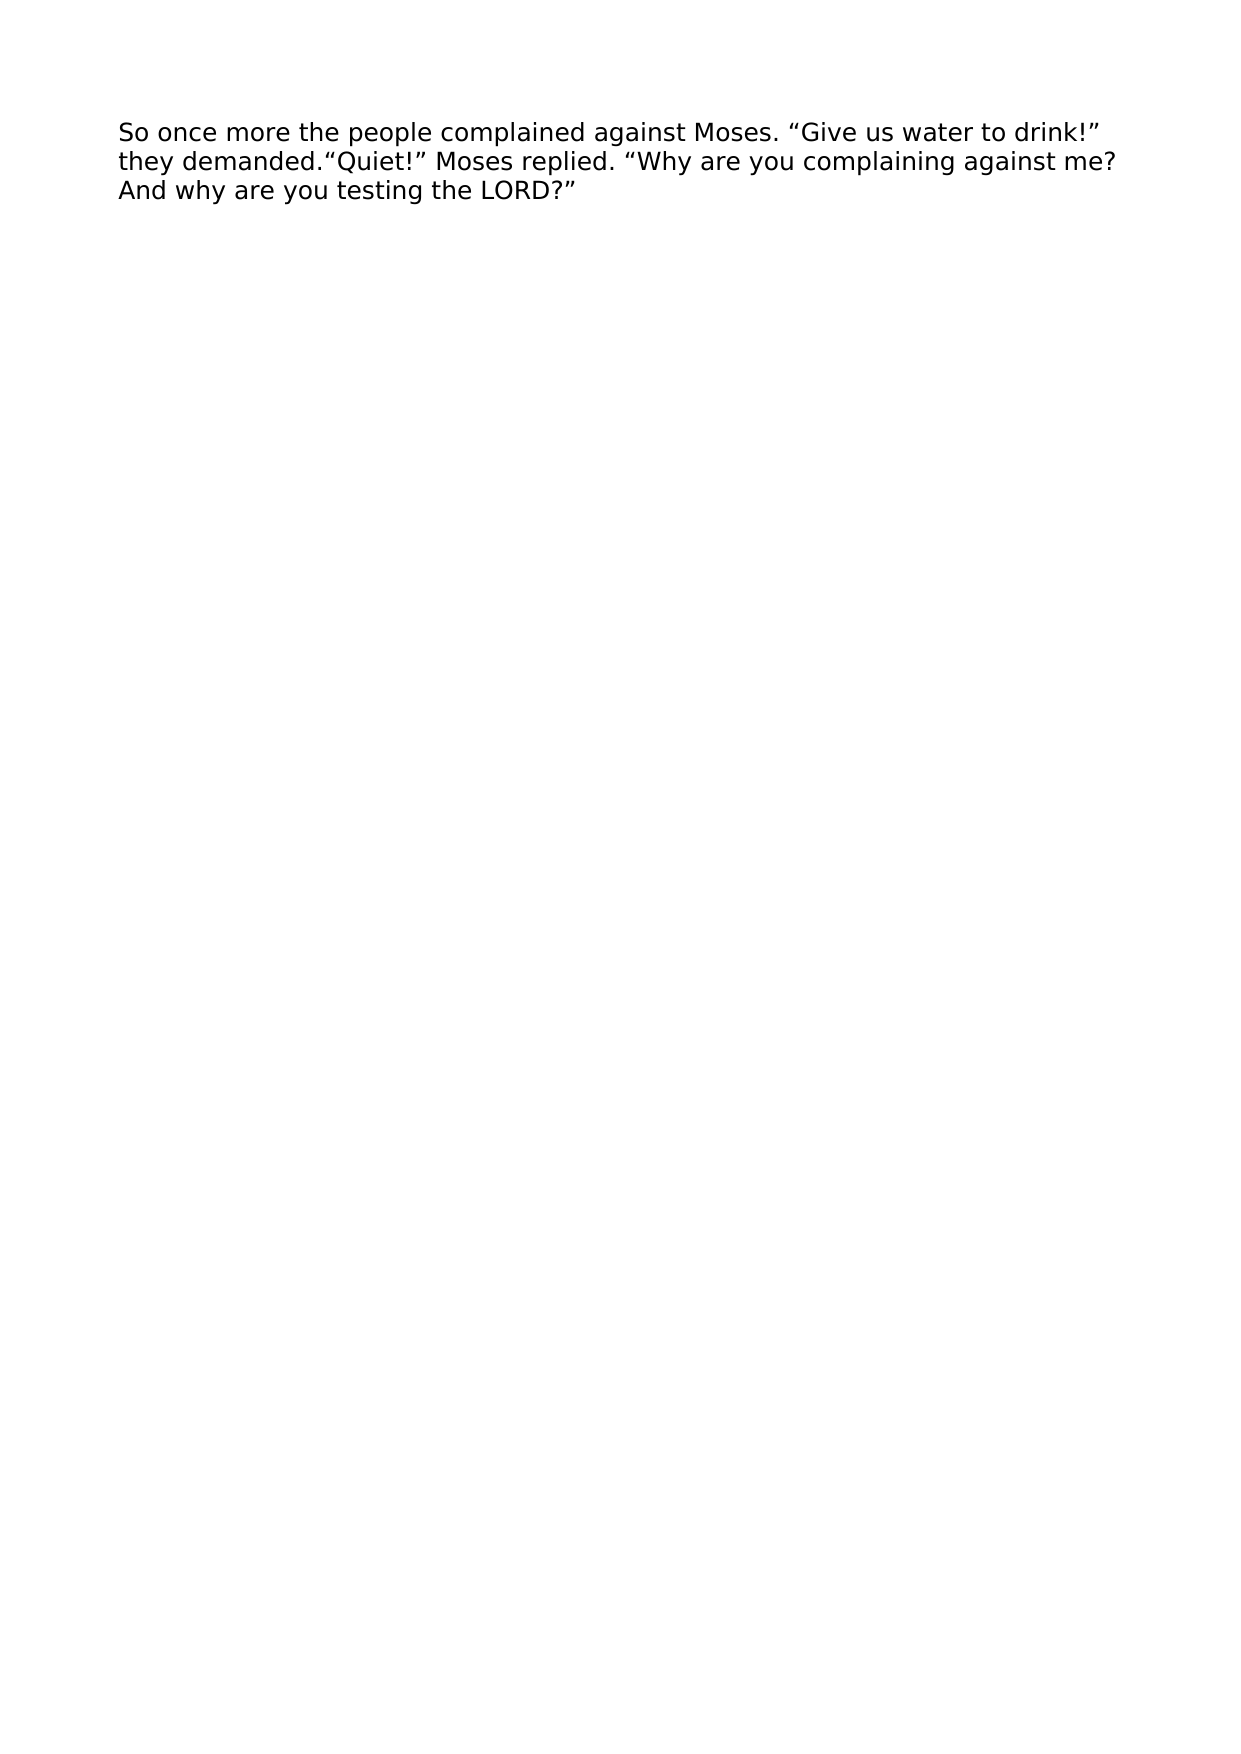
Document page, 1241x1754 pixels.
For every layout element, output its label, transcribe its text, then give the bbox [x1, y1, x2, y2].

text So once more the people complained against Moses. “Give us water to drink!” they demanded.“Quiet!” Moses replied. “Why are you complaining against me? And why are you testing the LORD?” [118, 118, 1122, 206]
